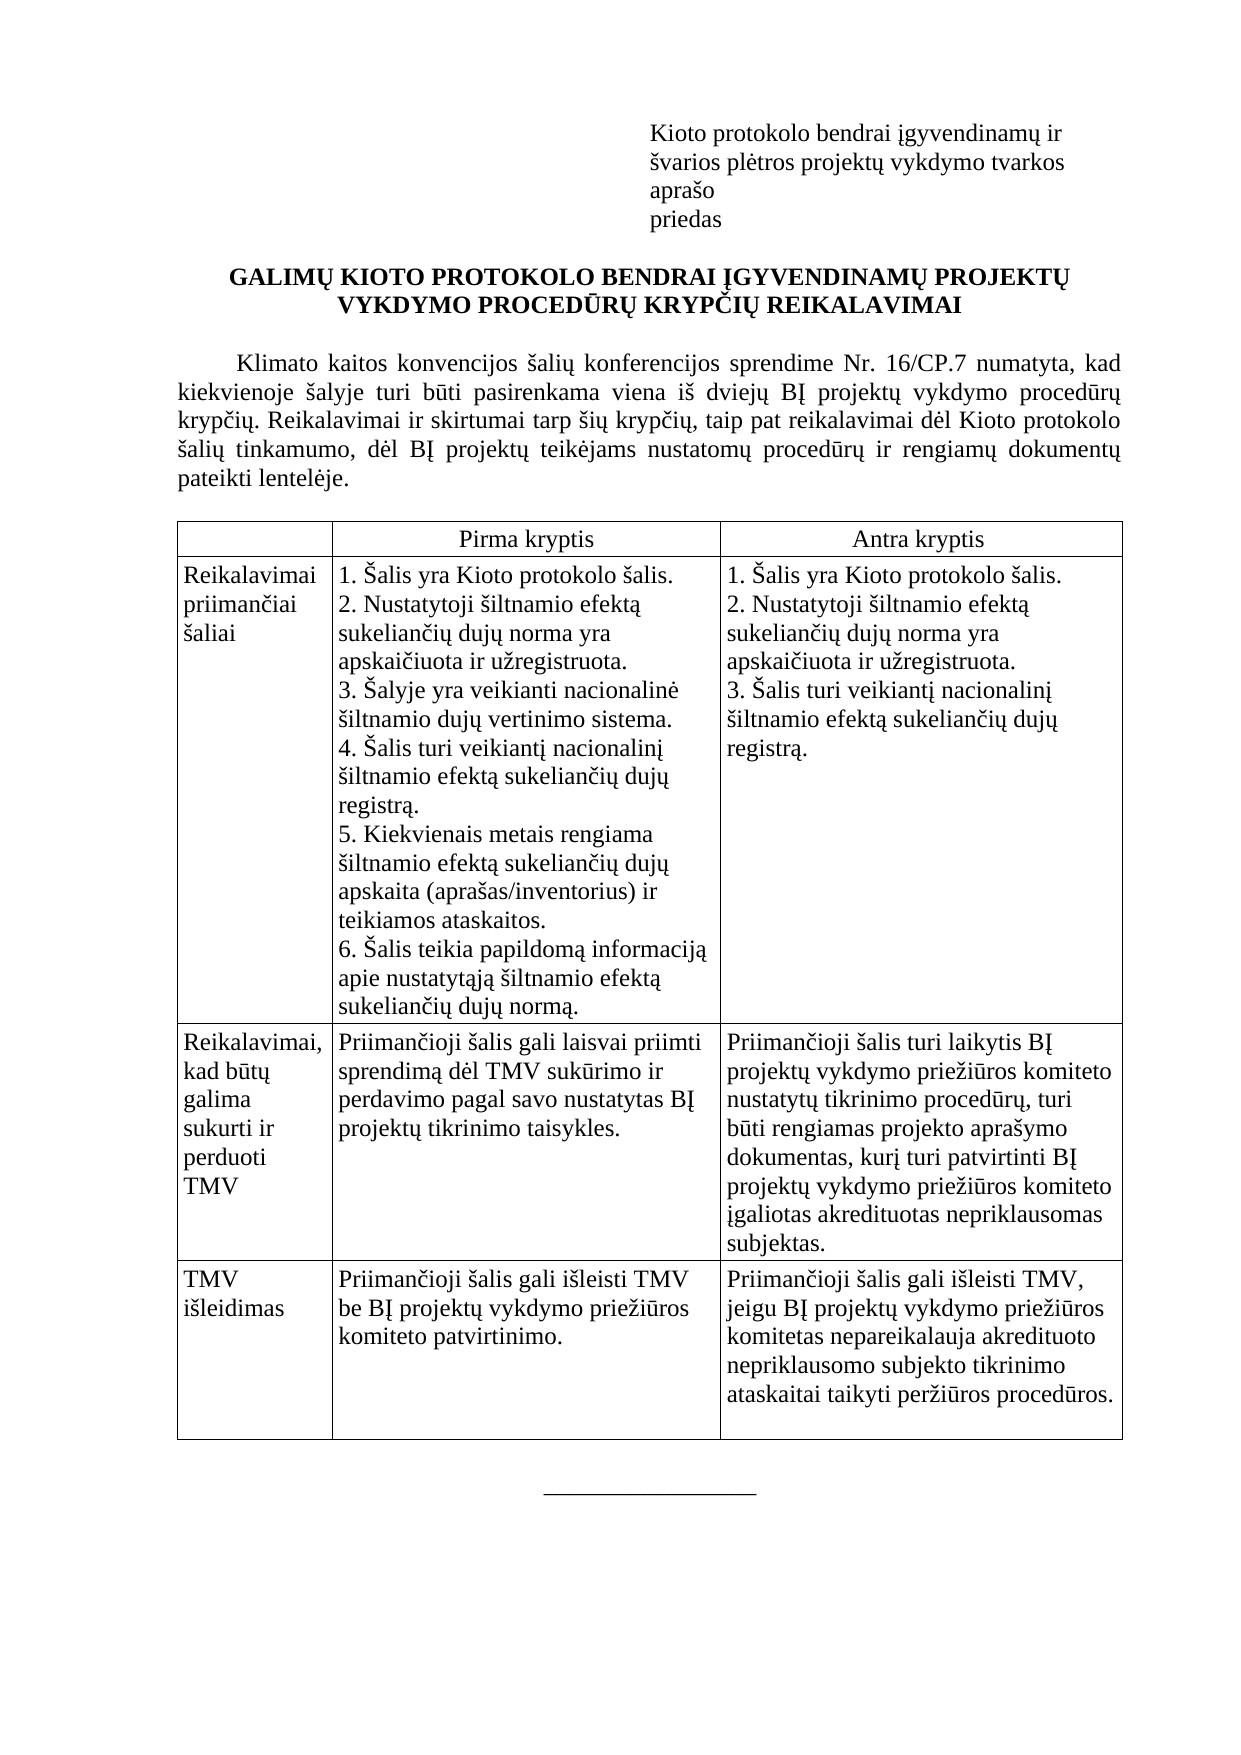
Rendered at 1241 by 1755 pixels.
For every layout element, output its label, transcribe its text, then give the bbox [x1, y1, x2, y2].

table_cell Priimančioji šalis gali laisvai priimti sprendimą dėl TMV sukūrimo ir perdavimo pagal savo nustatytas BĮ projektų tikrinimo taisykles. [333, 1024, 720, 1260]
table_cell Priimančioji šalis gali išleisti TMV be BĮ projektų vykdymo priežiūros komiteto patvirtinimo. [333, 1261, 720, 1439]
table_cell 1. Šalis yra Kioto protokolo šalis. 2. Nustatytoji šiltnamio efektą sukeliančių dujų norma yra apskaičiuota ir užregistruota. 3. Šalis turi veikiantį nacionalinį šiltnamio efektą sukeliančių dujų registrą. [721, 557, 1122, 1023]
text priedas [649, 204, 1122, 233]
table_header Pirma kryptis [333, 522, 720, 556]
text _________________ [177, 1469, 1122, 1498]
table_cell Reikalavimai priimančiai šaliai [178, 557, 332, 1023]
table_cell Priimančioji šalis turi laikytis BĮ projektų vykdymo priežiūros komiteto nustatytų tikrinimo procedūrų, turi būti rengiamas projekto aprašymo dokumentas, kurį turi patvirtinti BĮ projektų vykdymo priežiūros komiteto įgaliotas akredituotas nepriklausomas subjektas. [721, 1024, 1122, 1260]
text švarios plėtros projektų vykdymo tvarkos aprašo [649, 147, 1122, 204]
table_cell 1. Šalis yra Kioto protokolo šalis. 2. Nustatytoji šiltnamio efektą sukeliančių dujų norma yra apskaičiuota ir užregistruota. 3. Šalyje yra veikianti nacionalinė šiltnamio dujų vertinimo sistema. 4. Šalis turi veikiantį nacionalinį šiltnamio efektą sukeliančių dujų registrą. 5. Kiekvienais metais rengiama šiltnamio efektą sukeliančių dujų apskaita (aprašas/inventorius) ir teikiamos ataskaitos. 6. Šalis teikia papildomą informaciją apie nustatytąją šiltnamio efektą sukeliančių dujų normą. [333, 557, 720, 1023]
text Klimato kaitos konvencijos šalių konferencijos sprendime Nr. 16/CP.7 numatyta, kad kiekvienoje šalyje turi būti pasirenkama viena iš dviejų BĮ projektų vykdymo procedūrų krypčių. Reikalavimai ir skirtumai tarp šių krypčių, taip pat reikalavimai dėl Kioto protokolo šalių tinkamumo, dėl BĮ projektų teikėjams nustatomų procedūrų ir rengiamų dokumentų pateikti lentelėje. [177, 348, 1122, 492]
table_cell Priimančioji šalis gali išleisti TMV, jeigu BĮ projektų vykdymo priežiūros komitetas nepareikalauja akredituoto nepriklausomo subjekto tikrinimo ataskaitai taikyti peržiūros procedūros. [721, 1261, 1122, 1439]
table_header Antra kryptis [721, 522, 1122, 556]
table_header [178, 522, 332, 556]
text Kioto protokolo bendrai įgyvendinamų ir [649, 118, 1122, 147]
text Galimų KIOTO PROTOKOLO bendrai įgyvendinamų projektų vykdymo procedūrų Krypčių reikalavimai [177, 262, 1122, 319]
table_cell TMV išleidimas [178, 1261, 332, 1439]
table_cell Reikalavimai, kad būtų galima sukurti ir perduoti TMV [178, 1024, 332, 1260]
